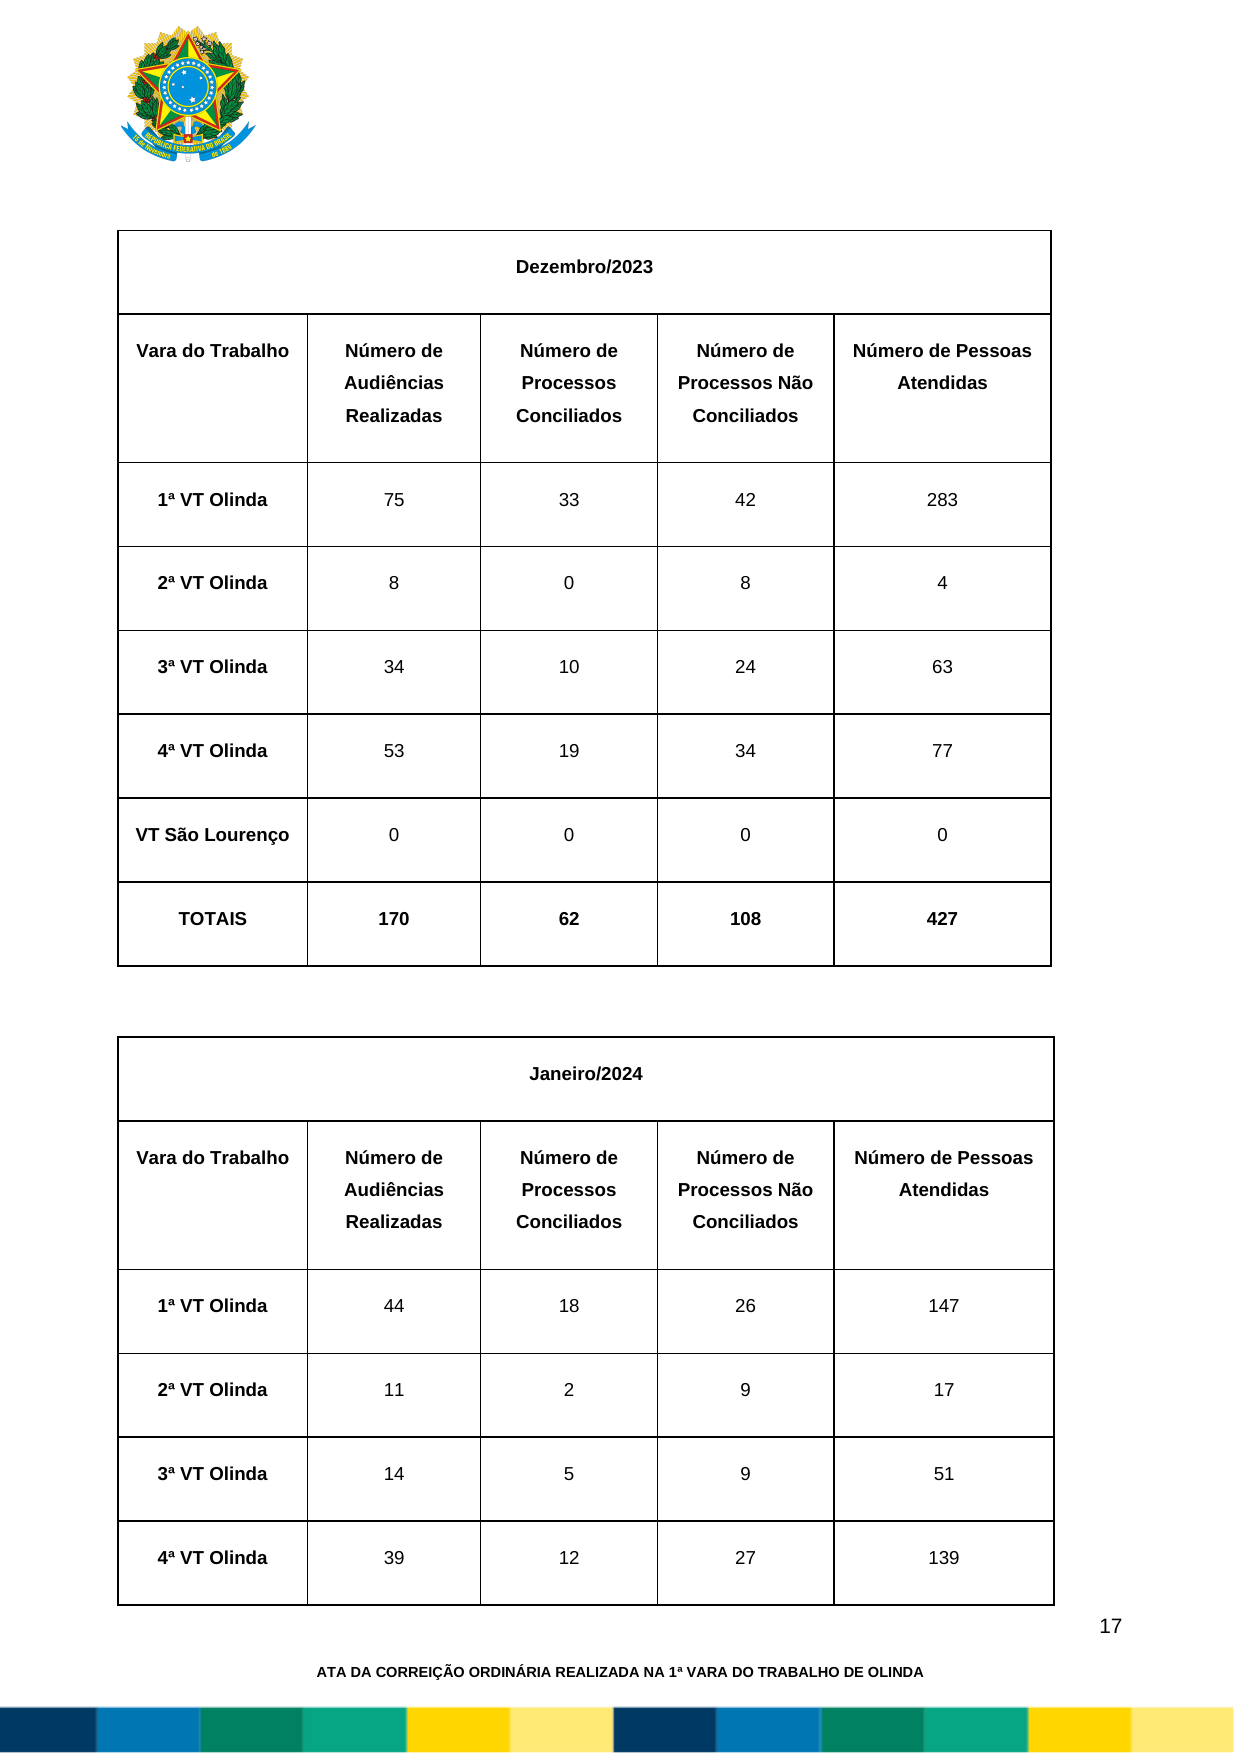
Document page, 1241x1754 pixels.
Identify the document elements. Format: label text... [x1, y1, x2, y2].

table_cell 39 [308, 1522, 480, 1604]
table_cell 0 [835, 799, 1050, 881]
table_cell 9 [658, 1438, 833, 1520]
table_cell 2 [481, 1354, 657, 1436]
table_cell 4 [835, 547, 1050, 629]
table_cell 2ª VT Olinda [119, 547, 307, 629]
table_cell 17 [835, 1354, 1053, 1436]
table_cell Vara do Trabalho [119, 315, 307, 462]
table_cell 108 [658, 883, 833, 965]
table_cell 51 [835, 1438, 1053, 1520]
table_cell 34 [308, 631, 480, 713]
table_cell 77 [835, 715, 1050, 797]
table_cell Número de Pessoas Atendidas [835, 315, 1050, 462]
table_cell 10 [481, 631, 657, 713]
table_cell 5 [481, 1438, 657, 1520]
table_cell Número de Processos Não Conciliados [658, 1122, 833, 1268]
table_cell VT São Lourenço [119, 799, 307, 881]
table_cell 18 [481, 1270, 657, 1352]
table_cell 170 [308, 883, 480, 965]
table_cell 44 [308, 1270, 480, 1352]
table_cell 27 [658, 1522, 833, 1604]
table_cell 53 [308, 715, 480, 797]
table_cell 1ª VT Olinda [119, 1270, 307, 1352]
table_cell 19 [481, 715, 657, 797]
table_header Dezembro/2023 [119, 231, 1050, 313]
table_cell TOTAIS [119, 883, 307, 965]
table_cell 139 [835, 1522, 1053, 1604]
table_cell 0 [481, 547, 657, 629]
table_cell 26 [658, 1270, 833, 1352]
table_cell Número de Processos Não Conciliados [658, 315, 833, 462]
table_cell 4ª VT Olinda [119, 1522, 307, 1604]
table_cell 3ª VT Olinda [119, 1438, 307, 1520]
table_cell 24 [658, 631, 833, 713]
table_cell 42 [658, 463, 833, 546]
table_cell 0 [308, 799, 480, 881]
table_cell Número de Pessoas Atendidas [835, 1122, 1053, 1268]
table_cell 62 [481, 883, 657, 965]
table_cell 4ª VT Olinda [119, 715, 307, 797]
table_cell 2ª VT Olinda [119, 1354, 307, 1436]
table_cell 427 [835, 883, 1050, 965]
table_cell 33 [481, 463, 657, 546]
table_cell 8 [308, 547, 480, 629]
table_cell 14 [308, 1438, 480, 1520]
table_cell 1ª VT Olinda [119, 463, 307, 546]
table_cell 12 [481, 1522, 657, 1604]
table_header Janeiro/2024 [119, 1038, 1053, 1120]
table_cell 0 [481, 799, 657, 881]
table_cell 147 [835, 1270, 1053, 1352]
table_cell 3ª VT Olinda [119, 631, 307, 713]
table_cell 283 [835, 463, 1050, 546]
table_cell 0 [658, 799, 833, 881]
table_cell 75 [308, 463, 480, 546]
table_cell Número de Audiências Realizadas [308, 315, 480, 462]
table_cell Número de Processos Conciliados [481, 315, 657, 462]
table_cell 9 [658, 1354, 833, 1436]
table_cell 8 [658, 547, 833, 629]
table_cell 11 [308, 1354, 480, 1436]
table_cell Número de Processos Conciliados [481, 1122, 657, 1268]
table_cell Vara do Trabalho [119, 1122, 307, 1268]
table_cell 34 [658, 715, 833, 797]
table_cell 63 [835, 631, 1050, 713]
table_cell Número de Audiências Realizadas [308, 1122, 480, 1268]
